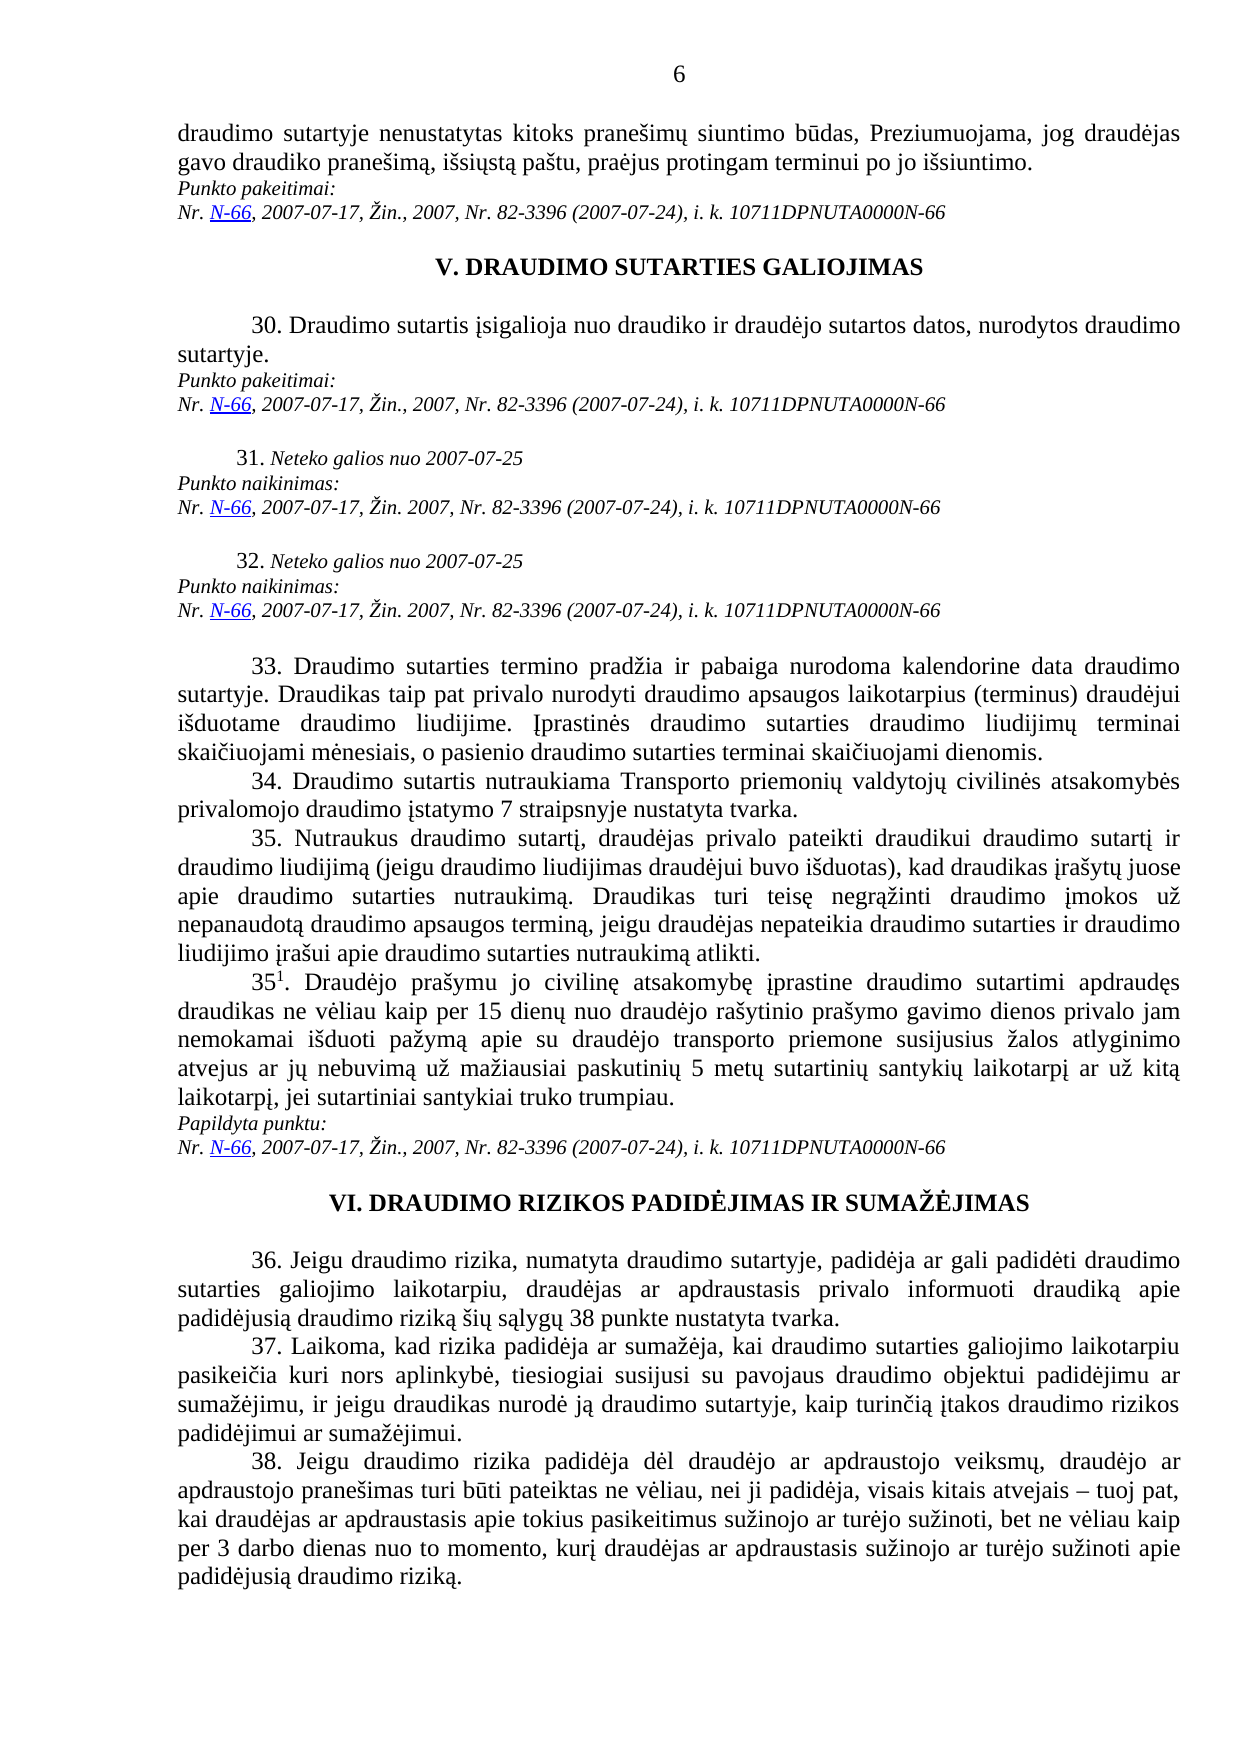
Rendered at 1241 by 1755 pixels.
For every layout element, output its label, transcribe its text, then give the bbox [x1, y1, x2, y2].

text 31. Neteko galios nuo 2007-07-25 [177, 444, 1181, 471]
text 34. Draudimo sutartis nutraukiama Transporto priemonių valdytojų civilinės atsakomybės privalomojo draudimo įstatymo 7 straipsnyje nustatyta tvarka. [177, 766, 1181, 823]
text Nr. N-66, 2007-07-17, Žin., 2007, Nr. 82-3396 (2007-07-24), i. k. 10711DPNUTA0000N-66 [177, 392, 1181, 416]
text V. Draudimo sutarties galiojimas [177, 252, 1181, 281]
text Punkto naikinimas: [177, 471, 1181, 495]
text draudimo sutartyje nenustatytas kitoks pranešimų siuntimo būdas, Preziumuojama, jog draudėjas gavo draudiko pranešimą, išsiųstą paštu, praėjus protingam terminui po jo išsiuntimo. [177, 118, 1181, 176]
text Nr. N-66, 2007-07-17, Žin., 2007, Nr. 82-3396 (2007-07-24), i. k. 10711DPNUTA0000N-66 [177, 1135, 1181, 1159]
text 36. Jeigu draudimo rizika, numatyta draudimo sutartyje, padidėja ar gali padidėti draudimo sutarties galiojimo laikotarpiu, draudėjas ar apdraustasis privalo informuoti draudiką apie padidėjusią draudimo riziką šių sąlygų 38 punkte nustatyta tvarka. [177, 1245, 1181, 1331]
text Nr. N-66, 2007-07-17, Žin. 2007, Nr. 82-3396 (2007-07-24), i. k. 10711DPNUTA0000N-66 [177, 495, 1181, 519]
text 351. Draudėjo prašymu jo civilinę atsakomybę įprastine draudimo sutartimi apdraudęs draudikas ne vėliau kaip per 15 dienų nuo draudėjo rašytinio prašymo gavimo dienos privalo jam nemokamai išduoti pažymą apie su draudėjo transporto priemone susijusius žalos atlyginimo atvejus ar jų nebuvimą už mažiausiai paskutinių 5 metų sutartinių santykių laikotarpį ar už kitą laikotarpį, jei sutartiniai santykiai truko trumpiau. [177, 967, 1181, 1111]
text 35. Nutraukus draudimo sutartį, draudėjas privalo pateikti draudikui draudimo sutartį ir draudimo liudijimą (jeigu draudimo liudijimas draudėjui buvo išduotas), kad draudikas įrašytų juose apie draudimo sutarties nutraukimą. Draudikas turi teisę negrąžinti draudimo įmokos už nepanaudotą draudimo apsaugos terminą, jeigu draudėjas nepateikia draudimo sutarties ir draudimo liudijimo įrašui apie draudimo sutarties nutraukimą atlikti. [177, 823, 1181, 967]
text Nr. N-66, 2007-07-17, Žin., 2007, Nr. 82-3396 (2007-07-24), i. k. 10711DPNUTA0000N-66 [177, 200, 1181, 224]
text 37. Laikoma, kad rizika padidėja ar sumažėja, kai draudimo sutarties galiojimo laikotarpiu pasikeičia kuri nors aplinkybė, tiesiogiai susijusi su pavojaus draudimo objektui padidėjimu ar sumažėjimu, ir jeigu draudikas nurodė ją draudimo sutartyje, kaip turinčią įtakos draudimo rizikos padidėjimui ar sumažėjimui. [177, 1331, 1181, 1446]
text VI. Draudimo rizikos padidėjimas ir sumažėjimas [177, 1188, 1181, 1216]
text Punkto naikinimas: [177, 574, 1181, 598]
text Nr. N-66, 2007-07-17, Žin. 2007, Nr. 82-3396 (2007-07-24), i. k. 10711DPNUTA0000N-66 [177, 598, 1181, 622]
text 38. Jeigu draudimo rizika padidėja dėl draudėjo ar apdraustojo veiksmų, draudėjo ar apdraustojo pranešimas turi būti pateiktas ne vėliau, nei ji padidėja, visais kitais atvejais – tuoj pat, kai draudėjas ar apdraustasis apie tokius pasikeitimus sužinojo ar turėjo sužinoti, bet ne vėliau kaip per 3 darbo dienas nuo to momento, kurį draudėjas ar apdraustasis sužinojo ar turėjo sužinoti apie padidėjusią draudimo riziką. [177, 1446, 1181, 1590]
text 33. Draudimo sutarties termino pradžia ir pabaiga nurodoma kalendorine data draudimo sutartyje. Draudikas taip pat privalo nurodyti draudimo apsaugos laikotarpius (terminus) draudėjui išduotame draudimo liudijime. Įprastinės draudimo sutarties draudimo liudijimų terminai skaičiuojami mėnesiais, o pasienio draudimo sutarties terminai skaičiuojami dienomis. [177, 651, 1181, 766]
text 30. Draudimo sutartis įsigalioja nuo draudiko ir draudėjo sutartos datos, nurodytos draudimo sutartyje. [177, 310, 1181, 367]
text Papildyta punktu: [177, 1111, 1181, 1135]
text Punkto pakeitimai: [177, 367, 1181, 392]
text 32. Neteko galios nuo 2007-07-25 [177, 548, 1181, 574]
text Punkto pakeitimai: [177, 176, 1181, 200]
